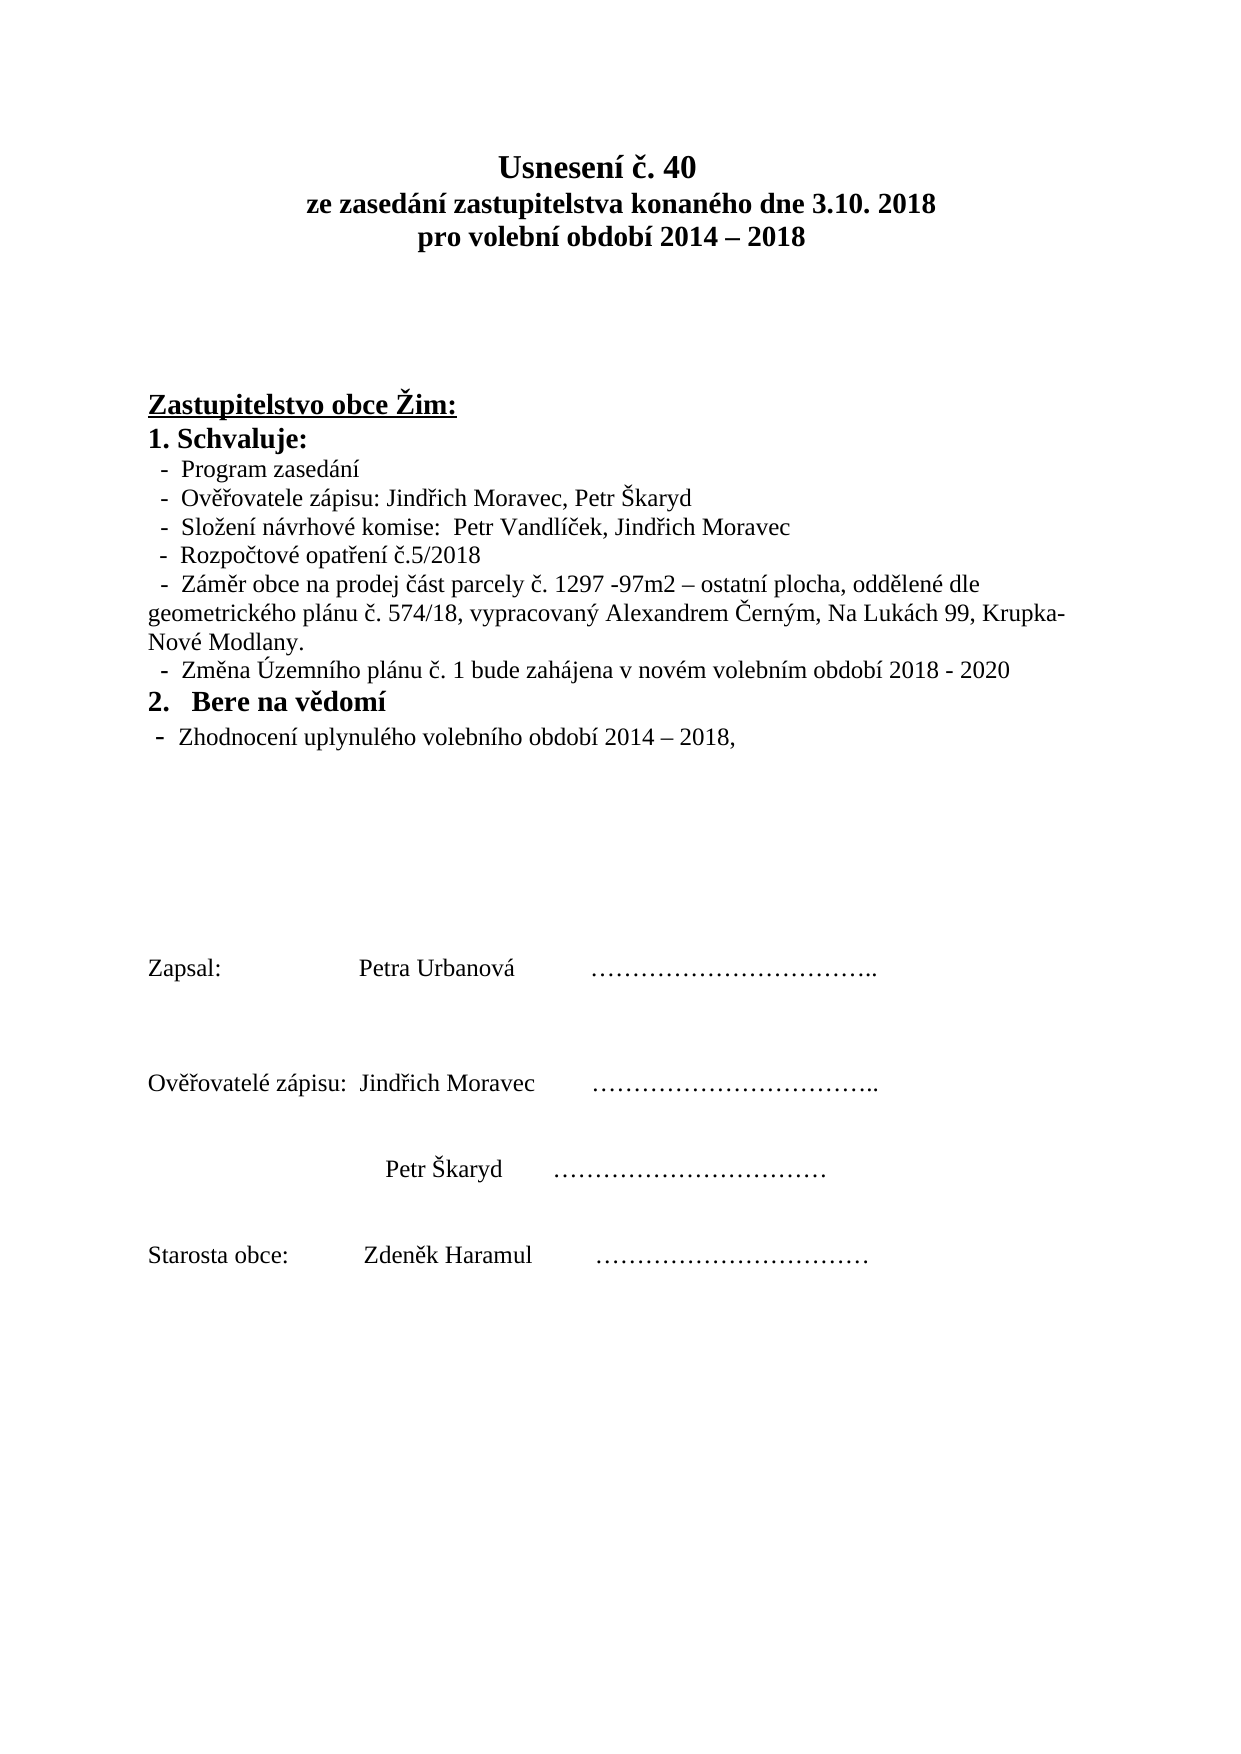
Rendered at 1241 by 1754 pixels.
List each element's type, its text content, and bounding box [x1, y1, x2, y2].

text - Složení návrhové komise: Petr Vandlíček, Jindřich Moravec [148, 512, 1092, 541]
text - Změna Územního plánu č. 1 bude zahájena v novém volebním období 2018 - 2020 [148, 656, 1092, 684]
text 1. Schvaluje: [148, 421, 1092, 454]
text 2. Bere na vědomí [148, 684, 1092, 718]
text - Zhodnocení uplynulého volebního období 2014 – 2018, [148, 718, 1092, 751]
text ze zasedání zastupitelstva konaného dne 3.10. 2018 [148, 186, 1092, 219]
text Ověřovatelé zápisu: Jindřich Moravec …………………………….. [148, 1068, 1092, 1096]
text Zastupitelstvo obce Žim: [148, 387, 1092, 421]
text Petr Škaryd …………………………… [148, 1154, 1092, 1183]
text - Rozpočtové opatření č.5/2018 [148, 541, 1092, 569]
text - Program zasedání [148, 454, 1092, 483]
text Zapsal: Petra Urbanová …………………………….. [148, 953, 1092, 981]
subtitle Usnesení č. 40 [148, 148, 1092, 186]
text - Záměr obce na prodej část parcely č. 1297 -97m2 – ostatní plocha, oddělené dle geometrického plánu č. 574/18, vypracovaný Alexandrem Černým, Na Lukách 99, Krupka-Nové Modlany. [148, 569, 1092, 656]
text Starosta obce: Zdeněk Haramul …………………………… [148, 1240, 1092, 1269]
text - Ověřovatele zápisu: Jindřich Moravec, Petr Škaryd [148, 483, 1092, 512]
text pro volební období 2014 – 2018 [148, 219, 1092, 253]
